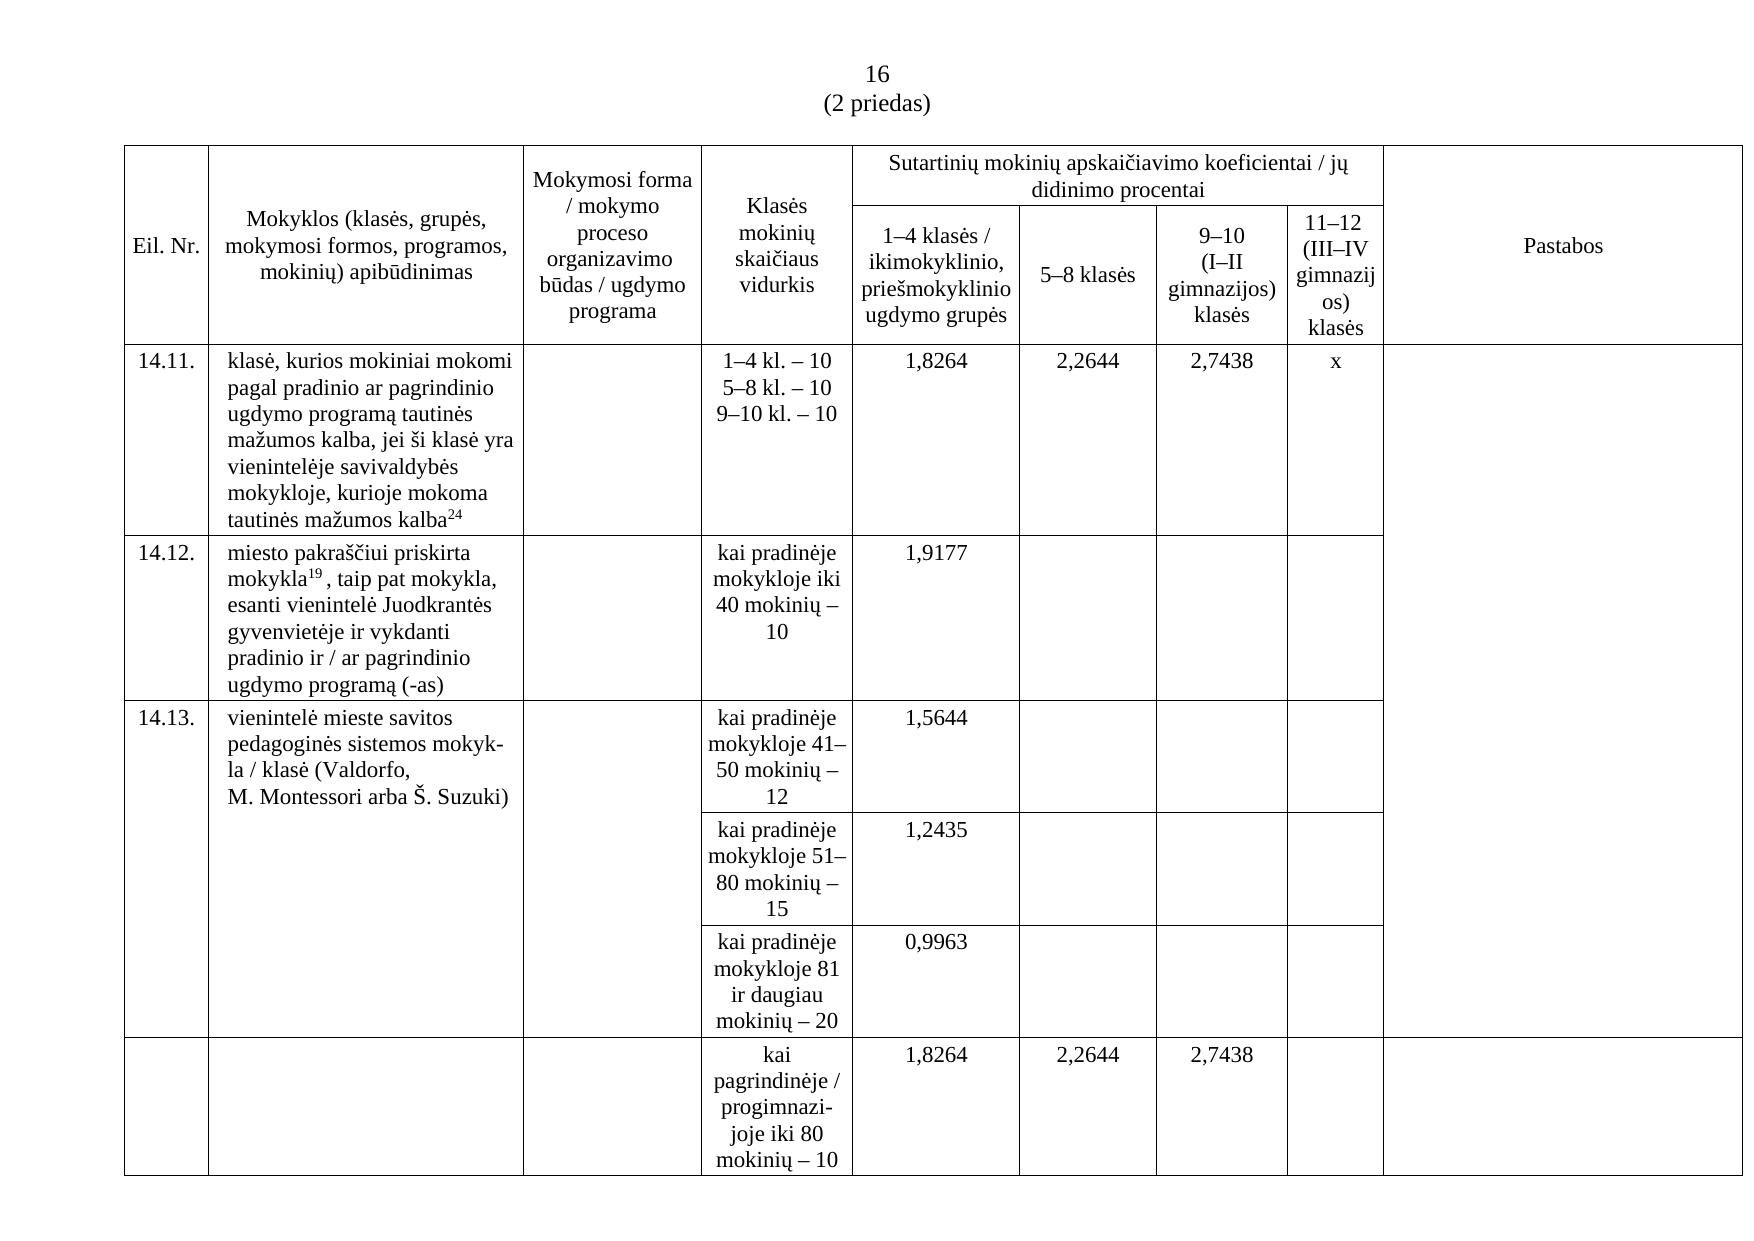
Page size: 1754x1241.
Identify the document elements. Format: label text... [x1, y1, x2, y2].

table_cell 1,9177 [853, 536, 1019, 700]
table_cell [125, 1038, 208, 1175]
table_cell kai pradinėje mokykloje iki 40 mokinių – 10 [702, 536, 852, 700]
table_cell 5–8 klasės [1020, 206, 1156, 343]
table_cell [524, 1038, 701, 1175]
table_cell [1020, 926, 1156, 1037]
table_cell 14.11. [125, 345, 208, 535]
table_cell 1,2435 [853, 813, 1019, 924]
table_cell 1–4 klasės / ikimokyklinio, priešmokyklinio ugdymo grupės [853, 206, 1019, 343]
table_cell 1,8264 [853, 1038, 1019, 1175]
table_cell [524, 701, 701, 1037]
table_cell vienintelė mieste savitos pedagoginės sistemos mokyk-la / klasė (Valdorfo, M. Montessori arba Š. Suzuki) [209, 701, 523, 1037]
table_cell 1,5644 [853, 701, 1019, 812]
table_cell 2,2644 [1020, 345, 1156, 535]
table_cell kai pradinėje mokykloje 81 ir daugiau mokinių – 20 [702, 926, 852, 1037]
table_cell 2,7438 [1157, 1038, 1287, 1175]
table_cell [1384, 1038, 1742, 1175]
table_header Eil. Nr. [125, 146, 208, 343]
table_cell [524, 536, 701, 700]
table_cell 0,9963 [853, 926, 1019, 1037]
table_cell [209, 1038, 523, 1175]
table_cell [1288, 1038, 1383, 1175]
table_cell [1157, 813, 1287, 924]
table_cell [1157, 536, 1287, 700]
table_cell klasė, kurios mokiniai mokomi pagal pradinio ar pagrindinio ugdymo programą tautinės mažumos kalba, jei ši klasė yra vienintelėje savivaldybės mokykloje, kurioje mokoma tautinės mažumos kalba24 [209, 345, 523, 535]
table_cell 1,8264 [853, 345, 1019, 535]
table_cell [1384, 345, 1742, 1037]
table_cell [524, 345, 701, 535]
table_cell [1288, 701, 1383, 812]
table_cell [1020, 536, 1156, 700]
table_header Mokyklos (klasės, grupės, mokymosi formos, programos, mokinių) apibūdinimas [209, 146, 523, 343]
table_cell 2,7438 [1157, 345, 1287, 535]
table_cell kai pradinėje mokykloje 41–50 mokinių – 12 [702, 701, 852, 812]
table_cell 14.12. [125, 536, 208, 700]
table_cell x [1288, 345, 1383, 535]
table_cell [1288, 926, 1383, 1037]
table_header Sutartinių mokinių apskaičiavimo koeficientai / jų didinimo procentai [853, 146, 1383, 205]
table_cell [1020, 813, 1156, 924]
table_header Klasės mokinių skaičiaus vidurkis [702, 146, 852, 343]
table_cell kai pradinėje mokykloje 51–80 mokinių – 15 [702, 813, 852, 924]
table_cell [1020, 701, 1156, 812]
table_cell miesto pakraščiui priskirta mokykla19 , taip pat mokykla, esanti vienintelė Juodkrantės gyvenvietėje ir vykdanti pradinio ir / ar pagrindinio ugdymo programą (-as) [209, 536, 523, 700]
table_cell [1157, 926, 1287, 1037]
table_cell [1288, 536, 1383, 700]
table_cell kai pagrindinėje / progimnazi-joje iki 80 mokinių – 10 [702, 1038, 852, 1175]
table_cell 1–4 kl. – 10 5–8 kl. – 10 9–10 kl. – 10 [702, 345, 852, 535]
table_cell 14.13. [125, 701, 208, 1037]
table_header Mokymosi forma / mokymo proceso organizavimo būdas / ugdymo programa [524, 146, 701, 343]
table_cell 9–10 (I–II gimnazijos) klasės [1157, 206, 1287, 343]
table_cell 2,2644 [1020, 1038, 1156, 1175]
table_cell [1288, 813, 1383, 924]
table_header Pastabos [1384, 146, 1742, 343]
table_cell 11–12 (III–IV gimnazijos) klasės [1288, 206, 1383, 343]
table_cell [1157, 701, 1287, 812]
